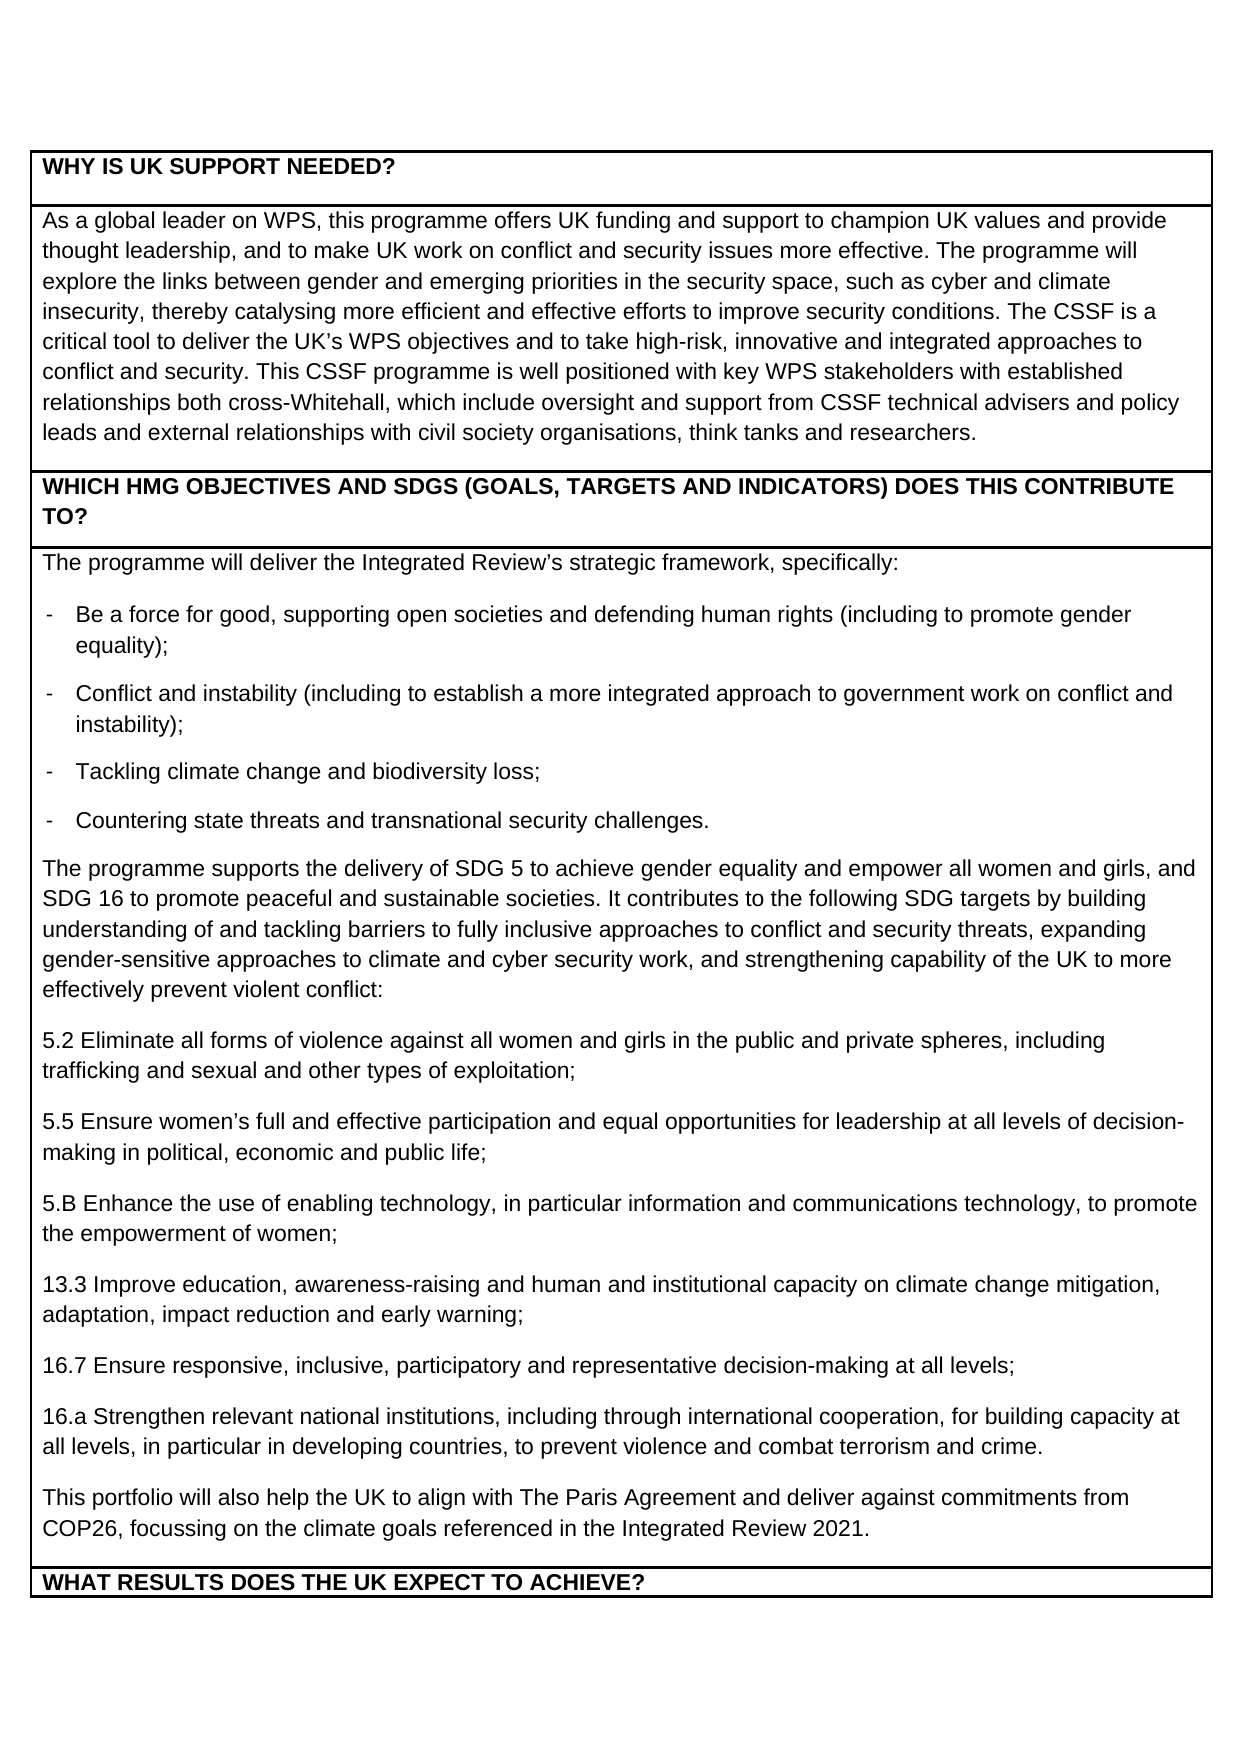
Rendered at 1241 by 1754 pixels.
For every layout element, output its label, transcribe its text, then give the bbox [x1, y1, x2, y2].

table_cell WHY IS UK SUPPORT NEEDED? [32, 153, 1211, 204]
table_cell The programme will deliver the Integrated Review’s strategic framework, specifically: Be a force for good, supporting open societies and defending human rights (including to promote gender equality); Conflict and instability (including to establish a more integrated approach to government work on conflict and instability); Tackling climate change and biodiversity loss; Countering state threats and transnational security challenges. The programme supports the delivery of SDG 5 to achieve gender equality and empower all women and girls, and SDG 16 to promote peaceful and sustainable societies. It contributes to the following SDG targets by building understanding of and tackling barriers to fully inclusive approaches to conflict and security threats, expanding gender-sensitive approaches to climate and cyber security work, and strengthening capability of the UK to more effectively prevent violent conflict: 5.2 Eliminate all forms of violence against all women and girls in the public and private spheres, including trafficking and sexual and other types of exploitation; 5.5 Ensure women’s full and effective participation and equal opportunities for leadership at all levels of decision-making in political, economic and public life; 5.B Enhance the use of enabling technology, in particular information and communications technology, to promote the empowerment of women; 13.3 Improve education, awareness-raising and human and institutional capacity on climate change mitigation, adaptation, impact reduction and early warning; 16.7 Ensure responsive, inclusive, participatory and representative decision-making at all levels; 16.a Strengthen relevant national institutions, including through international cooperation, for building capacity at all levels, in particular in developing countries, to prevent violence and combat terrorism and crime. This portfolio will also help the UK to align with The Paris Agreement and deliver against commitments from COP26, focussing on the climate goals referenced in the Integrated Review 2021. [32, 549, 1211, 1566]
table_cell Which HMG objectives and SDGs (goals, targets and indicators) does this contribute to? [32, 473, 1211, 546]
table_cell As a global leader on WPS, this programme offers UK funding and support to champion UK values and provide thought leadership, and to make UK work on conflict and security issues more effective. The programme will explore the links between gender and emerging priorities in the security space, such as cyber and climate insecurity, thereby catalysing more efficient and effective efforts to improve security conditions. The CSSF is a critical tool to deliver the UK’s WPS objectives and to take high-risk, innovative and integrated approaches to conflict and security. This CSSF programme is well positioned with key WPS stakeholders with established relationships both cross-Whitehall, which include oversight and support from CSSF technical advisers and policy leads and external relationships with civil society organisations, think tanks and researchers. [32, 207, 1211, 470]
table_cell WHAT RESULTS DOES THE UK EXPECT TO ACHIEVE? [32, 1569, 1211, 1595]
